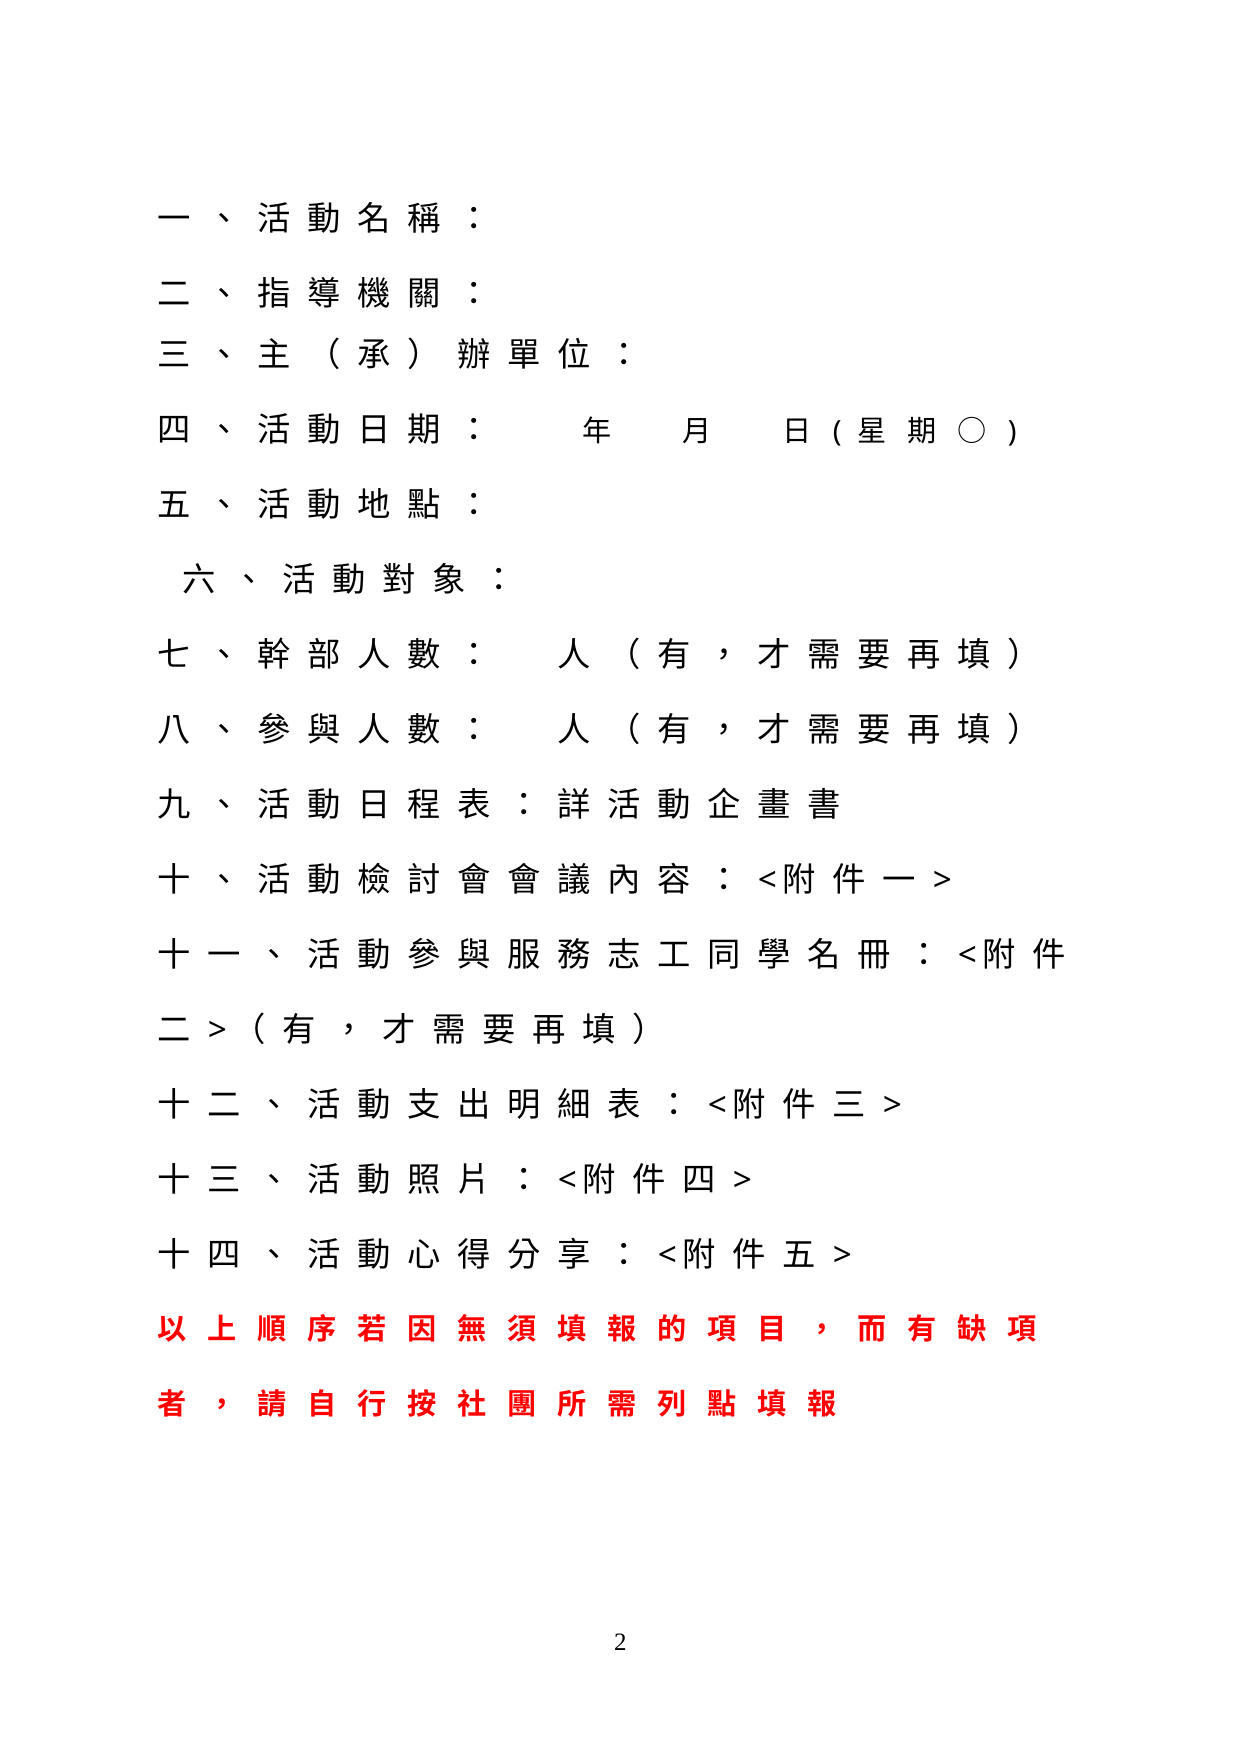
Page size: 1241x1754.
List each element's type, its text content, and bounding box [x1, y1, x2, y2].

text 十四、活動心得分享：<附件五> [158, 1214, 1083, 1289]
text 九、活動日程表：詳活動企畫書 [158, 764, 1083, 839]
text 十一、活動參與服務志工同學名冊：<附件二>（有，才需要再填） [158, 914, 1083, 1064]
text 七、幹部人數： 人（有，才需要再填） [158, 614, 1083, 689]
text 五、活動地點： [158, 464, 1083, 539]
text 六、活動對象： [159, 539, 1083, 614]
text 一、活動名稱： [158, 164, 1083, 239]
text 四、活動日期： 年 月 日(星期○) [158, 389, 1083, 464]
text 十二、活動支出明細表：<附件三> [158, 1064, 1083, 1139]
text 八、參與人數： 人（有，才需要再填） [158, 689, 1083, 764]
text 十、活動檢討會會議內容：<附件一> [158, 839, 1083, 914]
text 以上順序若因無須填報的項目，而有缺項者，請自行按社團所需列點填報 [158, 1289, 1083, 1439]
text 十三、活動照片：<附件四> [158, 1139, 1083, 1214]
text 三、主（承）辦單位： [158, 314, 1083, 389]
text 二、指導機關： [158, 239, 1083, 314]
